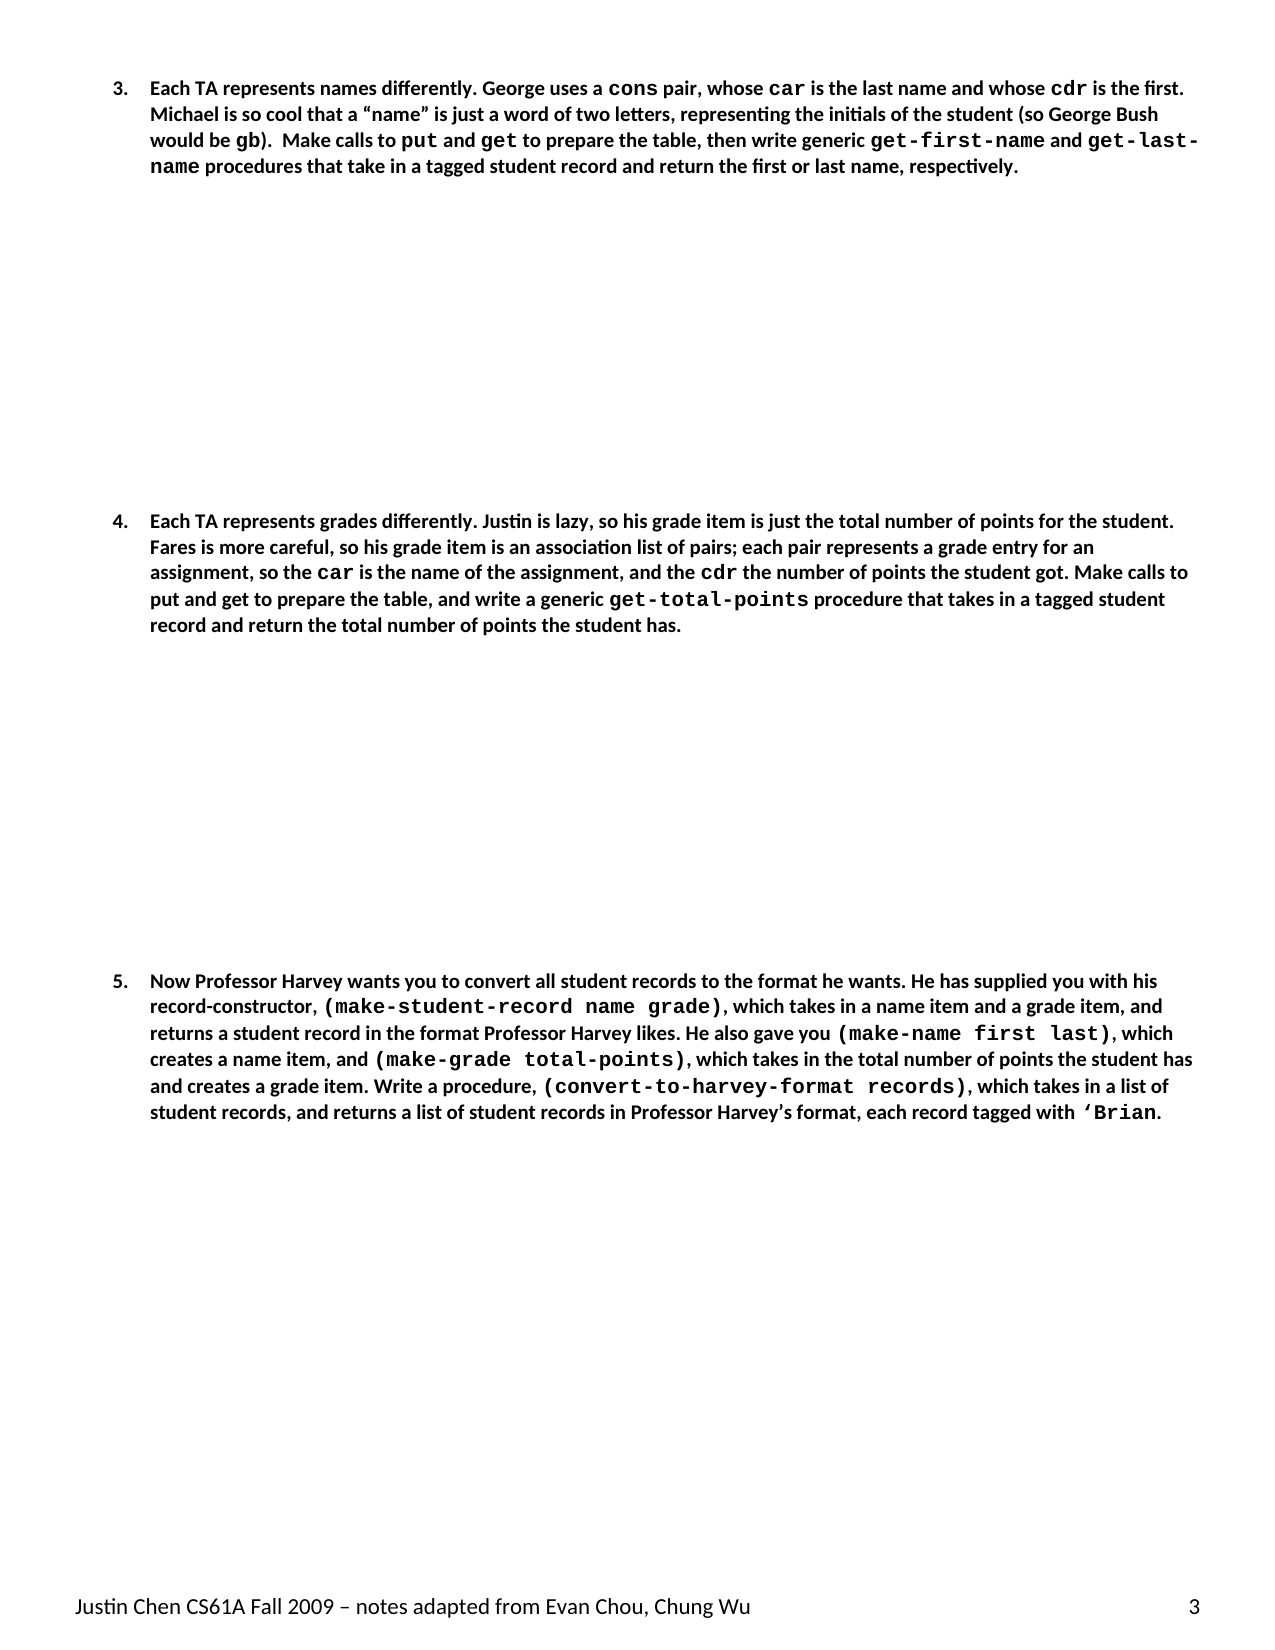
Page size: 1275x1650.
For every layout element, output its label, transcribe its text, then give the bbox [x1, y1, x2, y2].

list Each TA represents names differently. George uses a cons pair, whose car is the last name and whose cdr is the first. Michael is so cool that a “name” is just a word of two letters, representing the initials of the student (so George Bush would be gb). Make calls to put and get to prepare the table, then write generic get-first-name and get-last-name procedures that take in a tagged student record and return the first or last name, respectively. [112, 75, 1200, 180]
list Each TA represents grades differently. Justin is lazy, so his grade item is just the total number of points for the student. Fares is more careful, so his grade item is an association list of pairs; each pair represents a grade entry for an assignment, so the car is the name of the assignment, and the cdr the number of points the student got. Make calls to put and get to prepare the table, and write a generic get-total-points procedure that takes in a tagged student record and return the total number of points the student has. [112, 508, 1200, 638]
list Now Professor Harvey wants you to convert all student records to the format he wants. He has supplied you with his record-constructor, (make-student-record name grade), which takes in a name item and a grade item, and returns a student record in the format Professor Harvey likes. He also gave you (make-name first last), which creates a name item, and (make-grade total-points), which takes in the total number of points the student has and creates a grade item. Write a procedure, (convert-to-harvey-format records), which takes in a list of student records, and returns a list of student records in Professor Harvey’s format, each record tagged with ‘Brian. [112, 968, 1200, 1126]
